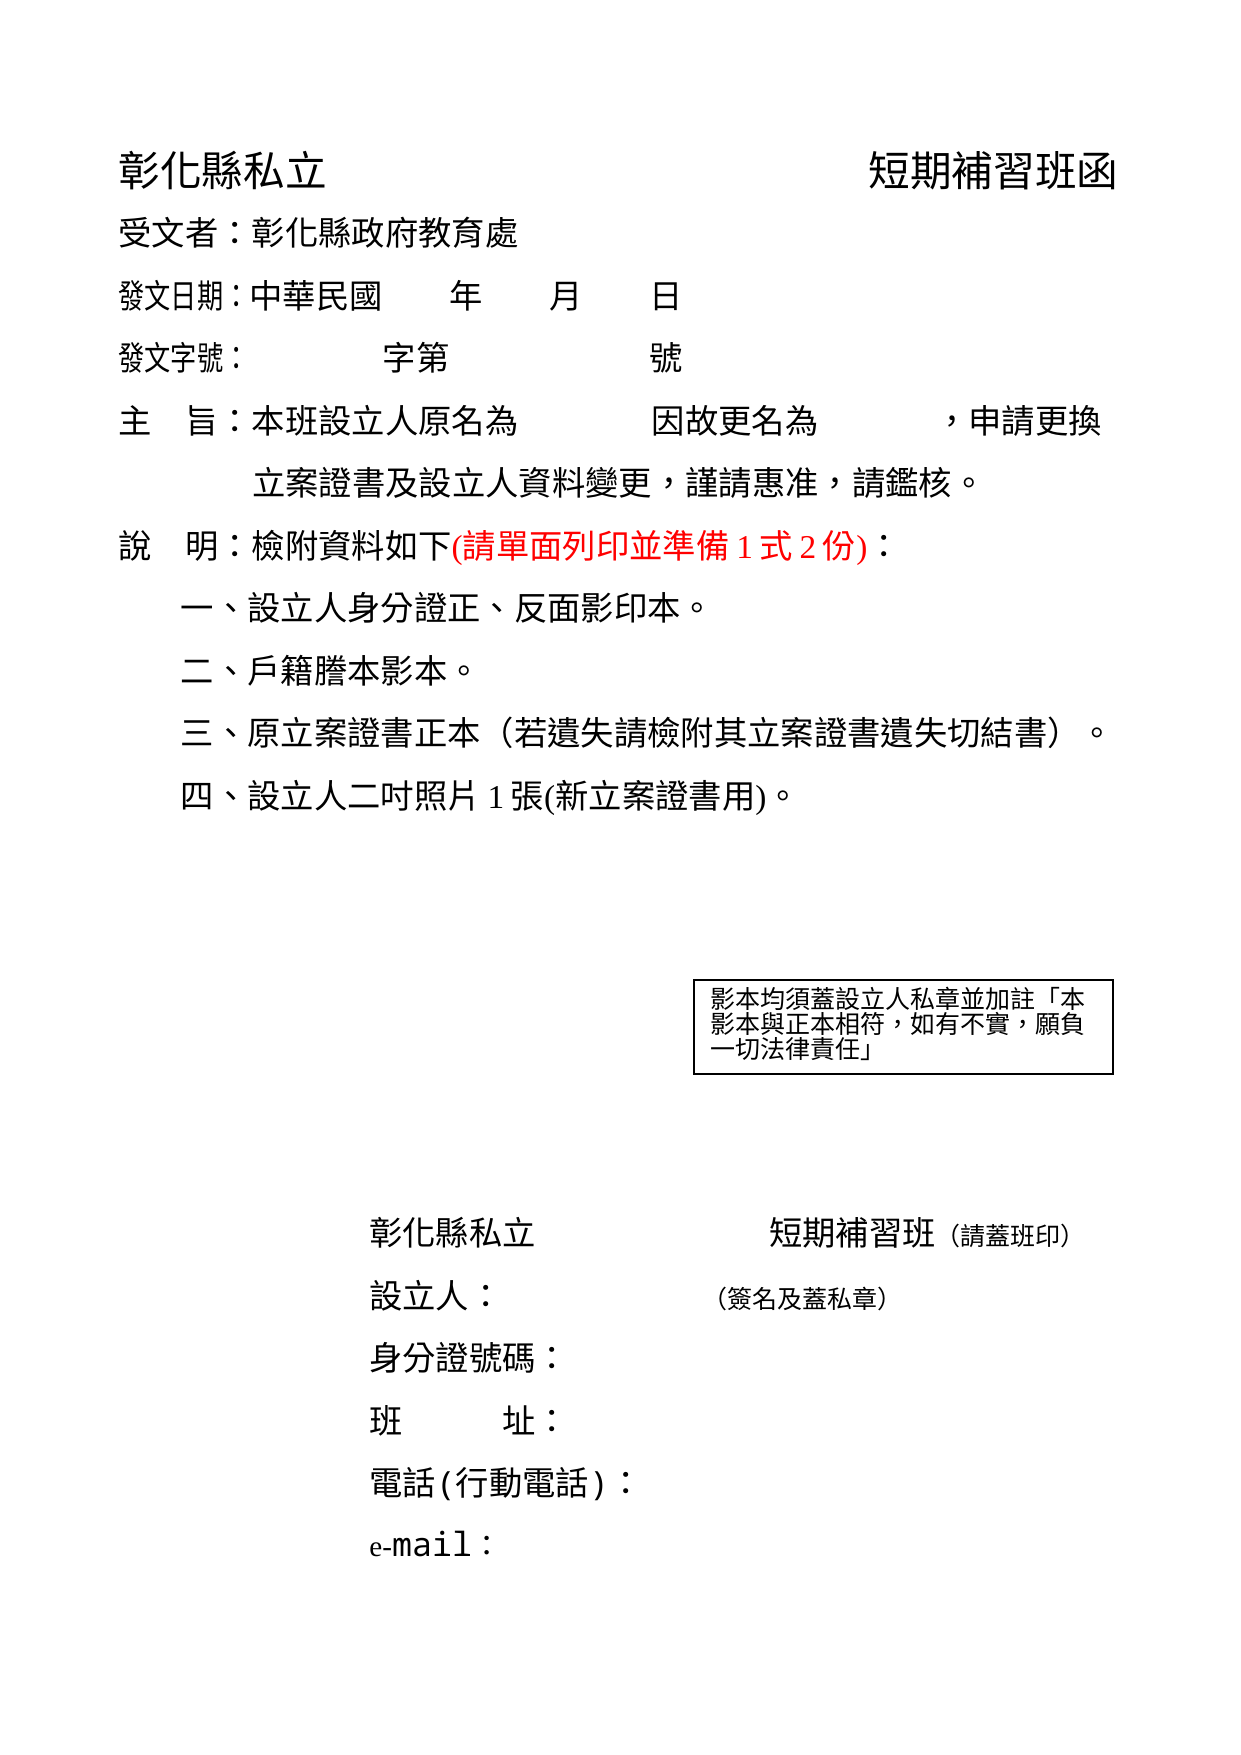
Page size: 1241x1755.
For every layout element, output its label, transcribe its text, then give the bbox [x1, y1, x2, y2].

text 彰化縣私立 短期補習班函 [118, 127, 1122, 189]
text 身分證號碼： [118, 1314, 1122, 1377]
text 電話(行動電話)： [118, 1439, 1122, 1502]
text 發文日期：中華民國 年 月 日 [118, 252, 1122, 314]
text 彰化縣私立 短期補習班（請蓋班印） [118, 1189, 1122, 1252]
text 二、戶籍謄本影本。 [181, 627, 1122, 689]
text 影本均須蓋設立人私章並加註「本影本與正本相符，如有不實，願負一切法律責任」 [710, 988, 1097, 1063]
text 說 明：檢附資料如下(請單面列印並準備1式2份)： [118, 502, 1122, 564]
text 主 旨：本班設立人原名為 因故更名為 ，申請更換立案證書及設立人資料變更，謹請惠准，請鑑核。 [118, 377, 1122, 502]
text e-mail： [118, 1502, 1122, 1564]
text 四、設立人二吋照片1張(新立案證書用)。 [181, 752, 1122, 814]
text 三、原立案證書正本（若遺失請檢附其立案證書遺失切結書）。 [181, 689, 1122, 752]
text 一、設立人身分證正、反面影印本。 [181, 564, 1122, 627]
text 發文字號： 字第 號 [118, 314, 1122, 377]
text 受文者：彰化縣政府教育處 [118, 189, 1122, 252]
text 班 址： [118, 1377, 1122, 1439]
text 設立人： （簽名及蓋私章） [118, 1252, 1122, 1314]
